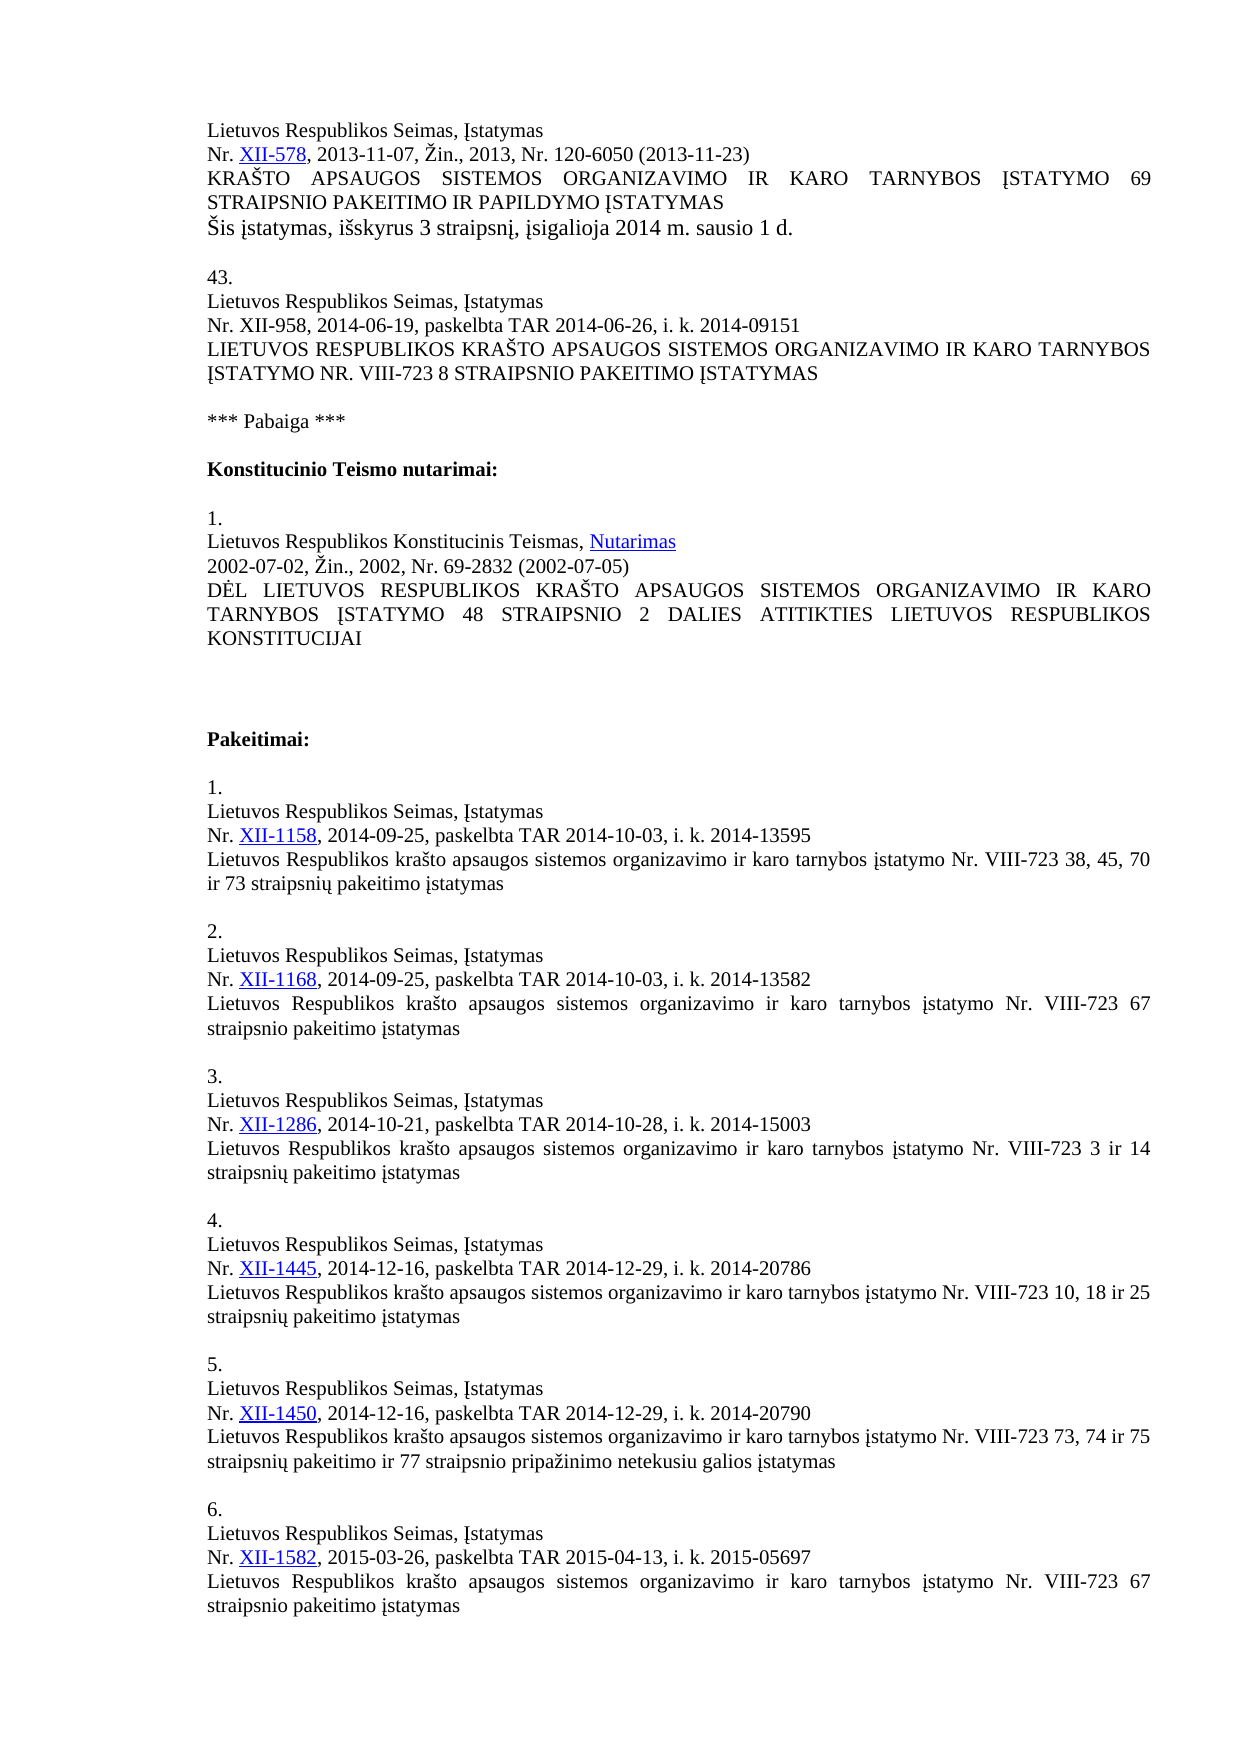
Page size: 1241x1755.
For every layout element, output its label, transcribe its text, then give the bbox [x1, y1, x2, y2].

text 4. [207, 1208, 1152, 1232]
text Lietuvos Respublikos Seimas, Įstatymas [207, 118, 1152, 142]
text Lietuvos Respublikos krašto apsaugos sistemos organizavimo ir karo tarnybos įstatymo Nr. VIII-723 67 straipsnio pakeitimo įstatymas [207, 991, 1152, 1039]
text 2. [207, 919, 1152, 943]
text 5. [207, 1352, 1152, 1376]
text KRAŠTO APSAUGOS SISTEMOS ORGANIZAVIMO IR KARO TARNYBOS ĮSTATYMO 69 STRAIPSNIO PAKEITIMO IR PAPILDYMO ĮSTATYMAS [207, 166, 1152, 214]
text *** Pabaiga *** [207, 409, 1152, 433]
text Lietuvos Respublikos Seimas, Įstatymas [207, 1521, 1152, 1545]
text Nr. XII-578, 2013-11-07, Žin., 2013, Nr. 120-6050 (2013-11-23) [207, 142, 1152, 166]
text Lietuvos Respublikos krašto apsaugos sistemos organizavimo ir karo tarnybos įstatymo Nr. VIII-723 10, 18 ir 25 straipsnių pakeitimo įstatymas [207, 1280, 1152, 1328]
text Nr. XII-1286, 2014-10-21, paskelbta TAR 2014-10-28, i. k. 2014-15003 [207, 1112, 1152, 1136]
text Lietuvos Respublikos Seimas, Įstatymas [207, 289, 1152, 313]
text 1. [207, 505, 1152, 529]
text Pakeitimai: [207, 727, 1152, 751]
text Lietuvos Respublikos Konstitucinis Teismas, Nutarimas [207, 529, 1152, 553]
text LIETUVOS RESPUBLIKOS KRAŠTO APSAUGOS SISTEMOS ORGANIZAVIMO IR KARO TARNYBOS ĮSTATYMO NR. VIII-723 8 STRAIPSNIO PAKEITIMO ĮSTATYMAS [207, 337, 1152, 385]
text Nr. XII-1450, 2014-12-16, paskelbta TAR 2014-12-29, i. k. 2014-20790 [207, 1400, 1152, 1424]
text Lietuvos Respublikos Seimas, Įstatymas [207, 943, 1152, 967]
text DĖL LIETUVOS RESPUBLIKOS KRAŠTO APSAUGOS SISTEMOS ORGANIZAVIMO IR KARO TARNYBOS ĮSTATYMO 48 STRAIPSNIO 2 DALIES ATITIKTIES LIETUVOS RESPUBLIKOS KONSTITUCIJAI [207, 578, 1152, 650]
text Lietuvos Respublikos krašto apsaugos sistemos organizavimo ir karo tarnybos įstatymo Nr. VIII-723 3 ir 14 straipsnių pakeitimo įstatymas [207, 1136, 1152, 1184]
text Nr. XII-958, 2014-06-19, paskelbta TAR 2014-06-26, i. k. 2014-09151 [207, 313, 1152, 337]
text Lietuvos Respublikos Seimas, Įstatymas [207, 799, 1152, 823]
text Lietuvos Respublikos krašto apsaugos sistemos organizavimo ir karo tarnybos įstatymo Nr. VIII-723 38, 45, 70 ir 73 straipsnių pakeitimo įstatymas [207, 847, 1152, 895]
text Nr. XII-1445, 2014-12-16, paskelbta TAR 2014-12-29, i. k. 2014-20786 [207, 1256, 1152, 1280]
text Lietuvos Respublikos Seimas, Įstatymas [207, 1232, 1152, 1256]
text 43. [207, 265, 1152, 289]
text Šis įstatymas, išskyrus 3 straipsnį, įsigalioja 2014 m. sausio 1 d. [207, 214, 1152, 241]
text 1. [207, 775, 1152, 799]
text Nr. XII-1168, 2014-09-25, paskelbta TAR 2014-10-03, i. k. 2014-13582 [207, 967, 1152, 991]
text 6. [207, 1497, 1152, 1521]
text Konstitucinio Teismo nutarimai: [207, 457, 1152, 481]
text Lietuvos Respublikos krašto apsaugos sistemos organizavimo ir karo tarnybos įstatymo Nr. VIII-723 73, 74 ir 75 straipsnių pakeitimo ir 77 straipsnio pripažinimo netekusiu galios įstatymas [207, 1424, 1152, 1473]
text Lietuvos Respublikos Seimas, Įstatymas [207, 1376, 1152, 1400]
text Nr. XII-1158, 2014-09-25, paskelbta TAR 2014-10-03, i. k. 2014-13595 [207, 823, 1152, 847]
text 2002-07-02, Žin., 2002, Nr. 69-2832 (2002-07-05) [207, 553, 1152, 578]
text 3. [207, 1063, 1152, 1088]
text Lietuvos Respublikos krašto apsaugos sistemos organizavimo ir karo tarnybos įstatymo Nr. VIII-723 67 straipsnio pakeitimo įstatymas [207, 1569, 1152, 1617]
text Lietuvos Respublikos Seimas, Įstatymas [207, 1088, 1152, 1112]
text Nr. XII-1582, 2015-03-26, paskelbta TAR 2015-04-13, i. k. 2015-05697 [207, 1545, 1152, 1569]
